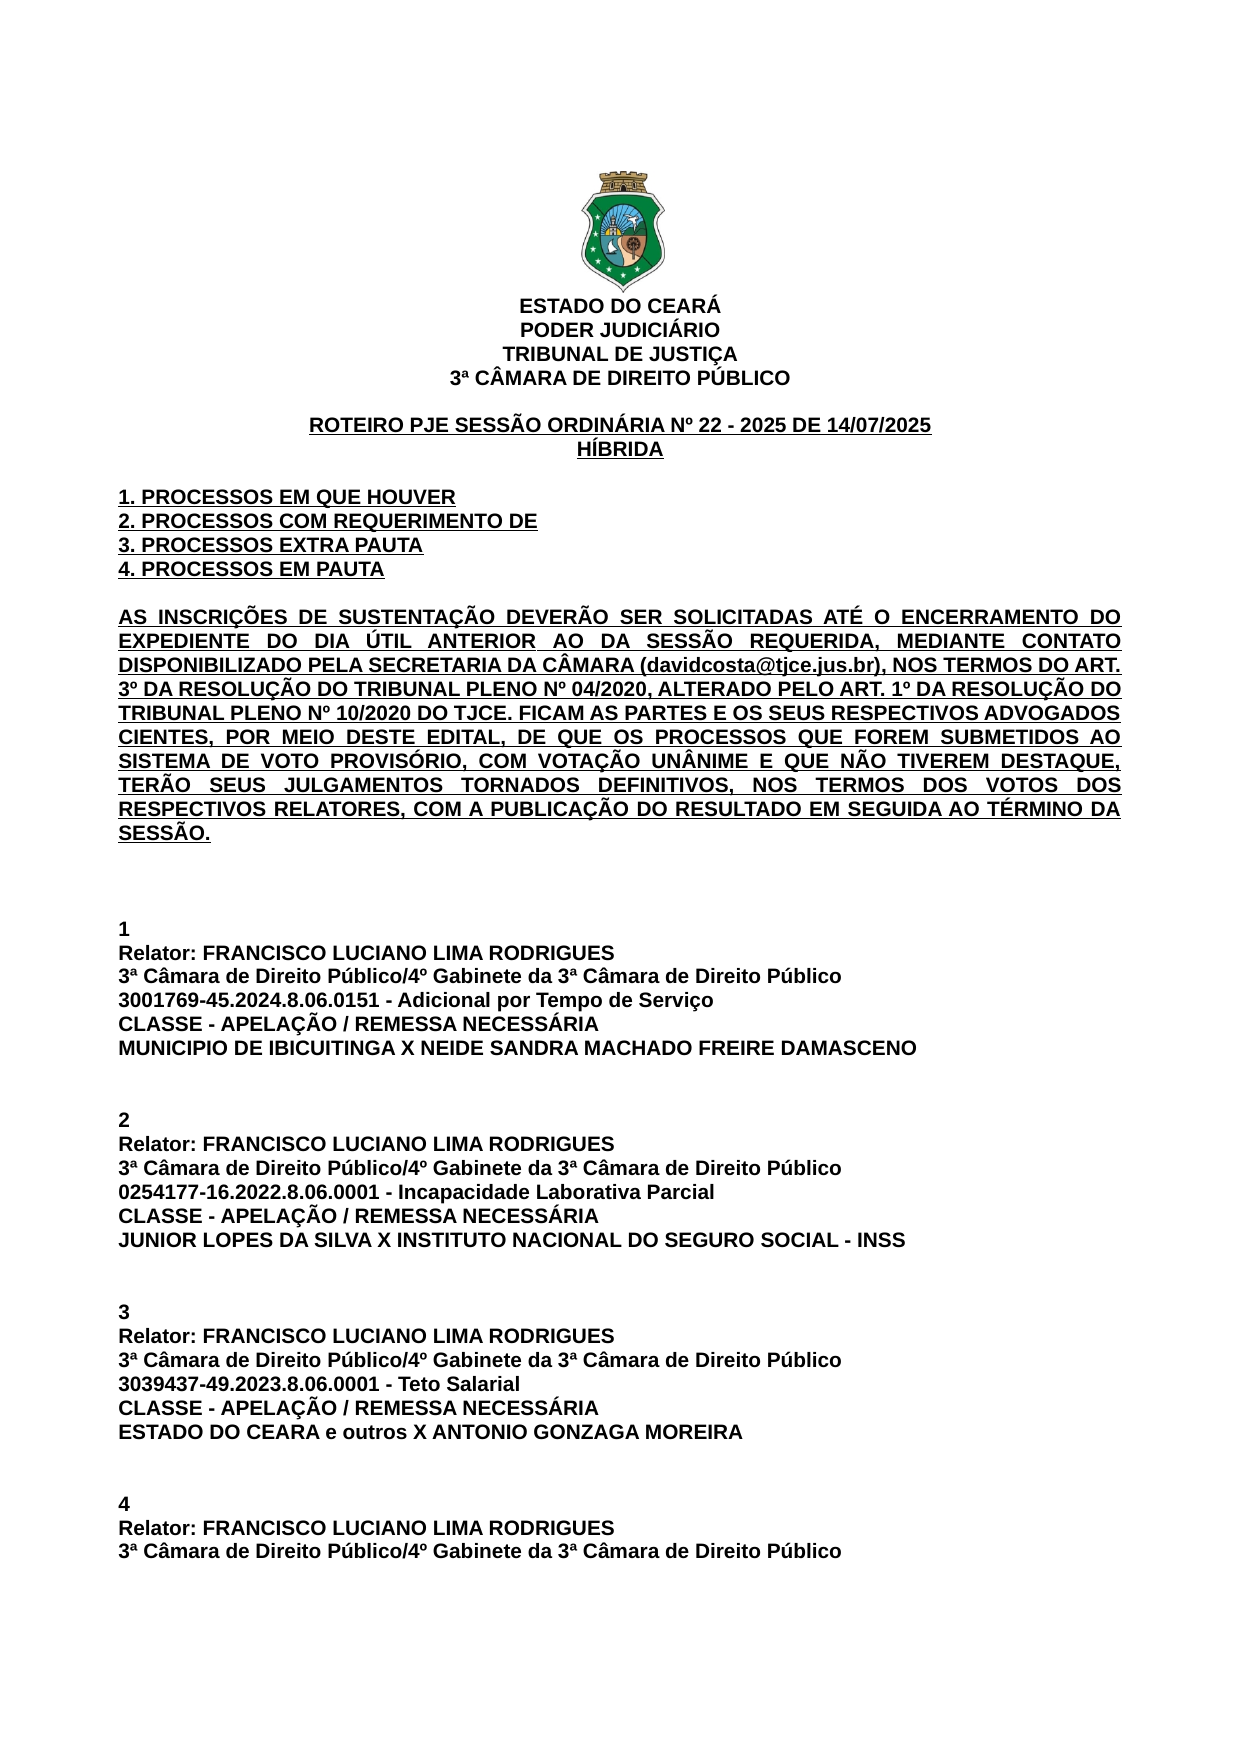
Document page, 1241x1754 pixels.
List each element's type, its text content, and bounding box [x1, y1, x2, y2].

text 3 [118, 1300, 1122, 1324]
text TRIBUNAL DE JUSTIÇA [118, 341, 1122, 365]
text Relator: FRANCISCO LUCIANO LIMA RODRIGUES [118, 940, 1122, 964]
text Relator: FRANCISCO LUCIANO LIMA RODRIGUES [118, 1132, 1122, 1156]
text 1. PROCESSOS EM QUE HOUVER [118, 485, 1122, 509]
text CLASSE - APELAÇÃO / REMESSA NECESSÁRIA [118, 1012, 1122, 1036]
text Relator: FRANCISCO LUCIANO LIMA RODRIGUES [118, 1324, 1122, 1348]
text MUNICIPIO DE IBICUITINGA X NEIDE SANDRA MACHADO FREIRE DAMASCENO [118, 1036, 1122, 1060]
text RESPECTIVOS RELATORES, COM A PUBLICAÇÃO DO RESULTADO EM SEGUIDA AO TÉRMINO DA SESSÃO. [118, 795, 1122, 844]
text HÍBRIDA [118, 437, 1122, 461]
text 4 [118, 1491, 1122, 1515]
text 3ª Câmara de Direito Público/4º Gabinete da 3ª Câmara de Direito Público [118, 1539, 1122, 1563]
text DISPONIBILIZADO PELA SECRETARIA DA CÂMARA (davidcosta@tjce.jus.br), NOS TERMOS DO ART. [118, 651, 1122, 674]
text 4. PROCESSOS EM PAUTA [118, 557, 1122, 581]
text TRIBUNAL PLENO Nº 10/2020 DO TJCE. FICAM AS PARTES E OS SEUS RESPECTIVOS ADVOGADOS CIENTES, POR MEIO DESTE EDITAL, DE QUE OS PROCESSOS QUE FOREM SUBMETIDOS AO [118, 699, 1122, 746]
text 3001769-45.2024.8.06.0151 - Adicional por Tempo de Serviço [118, 988, 1122, 1012]
text 3ª CÂMARA DE DIREITO PÚBLICO [118, 365, 1122, 389]
text 3039437-49.2023.8.06.0001 - Teto Salarial [118, 1372, 1122, 1396]
text EXPEDIENTE DO DIA ÚTIL ANTERIOR AO DA SESSÃO REQUERIDA, MEDIANTE CONTATO [118, 627, 1122, 650]
text CLASSE - APELAÇÃO / REMESSA NECESSÁRIA [118, 1396, 1122, 1419]
text 3ª Câmara de Direito Público/4º Gabinete da 3ª Câmara de Direito Público [118, 1156, 1122, 1180]
text JUNIOR LOPES DA SILVA X INSTITUTO NACIONAL DO SEGURO SOCIAL - INSS [118, 1228, 1122, 1252]
text Relator: FRANCISCO LUCIANO LIMA RODRIGUES [118, 1515, 1122, 1539]
text 3ª Câmara de Direito Público/4º Gabinete da 3ª Câmara de Direito Público [118, 964, 1122, 988]
text 2. PROCESSOS COM REQUERIMENTO DE [118, 509, 1122, 533]
text 0254177-16.2022.8.06.0001 - Incapacidade Laborativa Parcial [118, 1180, 1122, 1204]
text 3ª Câmara de Direito Público/4º Gabinete da 3ª Câmara de Direito Público [118, 1348, 1122, 1372]
text SISTEMA DE VOTO PROVISÓRIO, COM VOTAÇÃO UNÂNIME E QUE NÃO TIVEREM DESTAQUE, TERÃO SEUS JULGAMENTOS TORNADOS DEFINITIVOS, NOS TERMOS DOS VOTOS DOS [118, 747, 1122, 794]
text ROTEIRO PJE SESSÃO ORDINÁRIA Nº 22 - 2025 DE 14/07/2025 [118, 413, 1122, 437]
text 2 [118, 1108, 1122, 1132]
text 3º DA RESOLUÇÃO DO TRIBUNAL PLENO Nº 04/2020, ALTERADO PELO ART. 1º DA RESOLUÇÃO DO [118, 675, 1122, 698]
text 3. PROCESSOS EXTRA PAUTA [118, 533, 1122, 557]
text AS INSCRIÇÕES DE SUSTENTAÇÃO DEVERÃO SER SOLICITADAS ATÉ O ENCERRAMENTO DO [118, 605, 1122, 626]
text CLASSE - APELAÇÃO / REMESSA NECESSÁRIA [118, 1204, 1122, 1228]
text 1 [118, 916, 1122, 940]
text ESTADO DO CEARÁ [118, 293, 1122, 317]
text PODER JUDICIÁRIO [118, 317, 1122, 341]
text ESTADO DO CEARA e outros X ANTONIO GONZAGA MOREIRA [118, 1419, 1122, 1443]
picture [581, 171, 665, 294]
